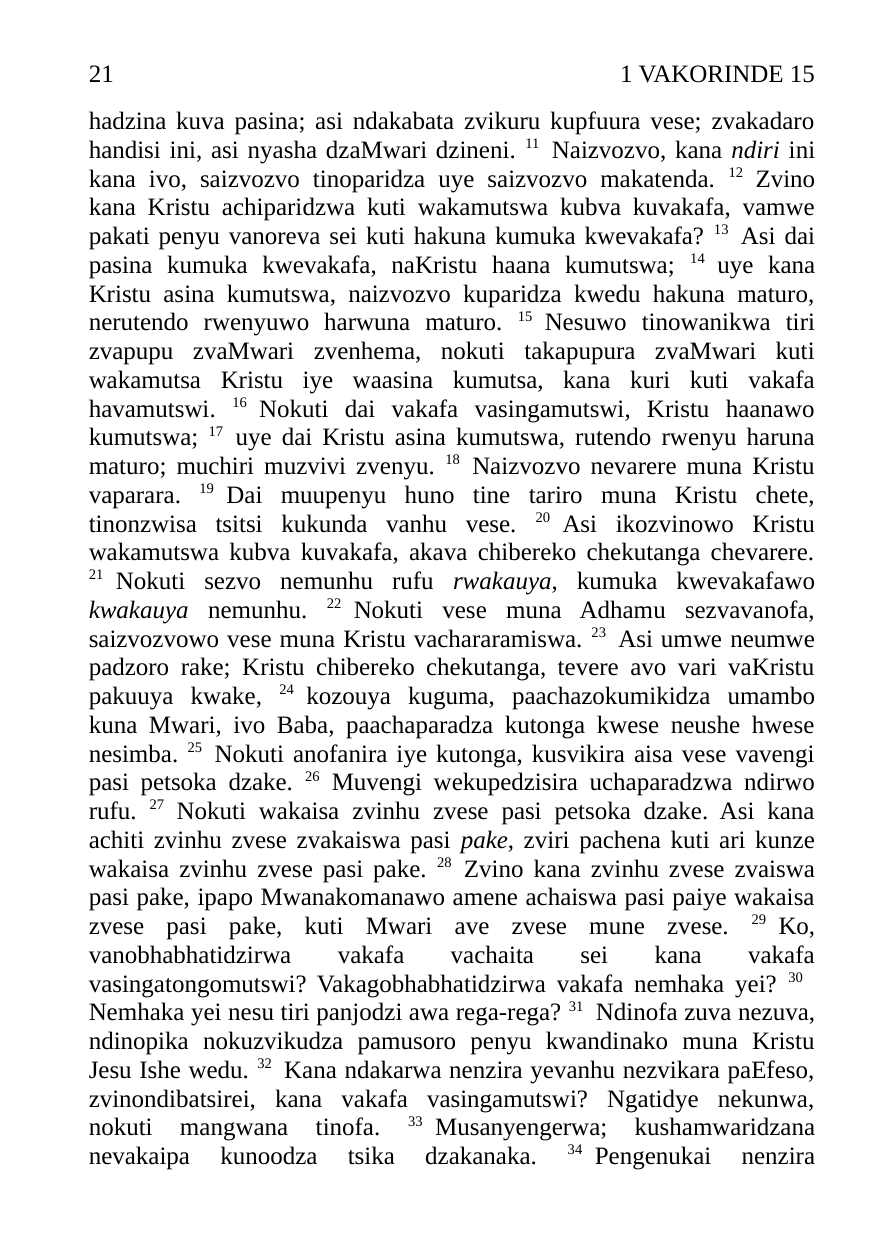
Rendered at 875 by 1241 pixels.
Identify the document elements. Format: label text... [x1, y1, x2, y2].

text 15Naizvozvo, hama, ndinokuzivisai evhangeri yandakakuparidzirai, yamagamuchirawo, neyamumire mairi; 2 uye yamunoponeswawo nayo, kana muchibatisisa inzwi reevhangeri randakaparidza kwamuri, kunze kwekuti makatenda pasina. 3 Nokuti ndakakumikidza kwamuri pakutanga izvo zvandakagamuchirawo, kuti Kristu wakafira zvivi zvedu, zvichienderana nemagwaro; 4 uye kuti wakavigwa, uye kuti wakamutswa nezuva retatu, zvichienderana nemagwaro; 5 uye kuti wakaonekwa kuna Kefasi, pashure kune vanegumi nevaviri; 6 shure kweizvozvo wakaonekwa kuhama dzinopfuura mazana mashanu nguva imwe, vazhinji vavo vachiripo kusvikira ikozvino, asi vamwewo varara; 7 shure kweizvozvo wakaonekwa kuna Jakobho; pashure kuvaapositori vese. 8 Uye pakupedzisira kwevese akaonekwa neniwo, sekune wakazvarwa nguva isina kufanira. 9 Nokuti ini ndiri mudikisa wevaapositori, handifaniri kunzi muapositori, nokuti ndakashusha kereke yaMwari. 10 Asi nenyasha dzaMwari ndiri zvandiri, uye nyasha dzake dziri pandiri hadzina kuva pasina; asi ndakabata zvikuru kupfuura vese; zvakadaro handisi ini, asi nyasha dzaMwari dzineni. 11 Naizvozvo, kana ndiri ini kana ivo, saizvozvo tinoparidza uye saizvozvo makatenda. 12 Zvino kana Kristu achiparidzwa kuti wakamutswa kubva kuvakafa, vamwe pakati penyu vanoreva sei kuti hakuna kumuka kwevakafa? 13 Asi dai pasina kumuka kwevakafa, naKristu haana kumutswa; 14 uye kana Kristu asina kumutswa, naizvozvo kuparidza kwedu hakuna maturo, nerutendo rwenyuwo harwuna maturo. 15 Nesuwo tinowanikwa tiri zvapupu zvaMwari zvenhema, nokuti takapupura zvaMwari kuti wakamutsa Kristu iye waasina kumutsa, kana kuri kuti vakafa havamutswi. 16 Nokuti dai vakafa vasingamutswi, Kristu haanawo kumutswa; 17 uye dai Kristu asina kumutswa, rutendo rwenyu haruna maturo; muchiri muzvivi zvenyu. 18 Naizvozvo nevarere muna Kristu vaparara. 19 Dai muupenyu huno tine tariro muna Kristu chete, tinonzwisa tsitsi kukunda vanhu vese. 20 Asi ikozvinowo Kristu wakamutswa kubva kuvakafa, akava chibereko chekutanga chevarere. 21 Nokuti sezvo nemunhu rufu rwakauya, kumuka kwevakafawo kwakauya nemunhu. 22 Nokuti vese muna Adhamu sezvavanofa, saizvozvowo vese muna Kristu vachararamiswa. 23 Asi umwe neumwe padzoro rake; Kristu chibereko chekutanga, tevere avo vari vaKristu pakuuya kwake, 24 kozouya kuguma, paachazokumikidza umambo kuna Mwari, ivo Baba, paachaparadza kutonga kwese neushe hwese nesimba. 25 Nokuti anofanira iye kutonga, kusvikira aisa vese vavengi pasi petsoka dzake. 26 Muvengi wekupedzisira uchaparadzwa ndirwo rufu. 27 Nokuti wakaisa zvinhu zvese pasi petsoka dzake. Asi kana achiti zvinhu zvese zvakaiswa pasi pake, zviri pachena kuti ari kunze wakaisa zvinhu zvese pasi pake. 28 Zvino kana zvinhu zvese zvaiswa pasi pake, ipapo Mwanakomanawo amene achaiswa pasi paiye wakaisa zvese pasi pake, kuti Mwari ave zvese mune zvese. 29 Ko, vanobhabhatidzirwa vakafa vachaita sei kana vakafa vasingatongomutswi? Vakagobhabhatidzirwa vakafa nemhaka yei? 30 Nemhaka yei nesu tiri panjodzi awa rega-rega? 31 Ndinofa zuva nezuva, ndinopika nokuzvikudza pamusoro penyu kwandinako muna Kristu Jesu Ishe wedu. 32 Kana ndakarwa nenzira yevanhu nezvikara paEfeso, zvinondibatsirei, kana vakafa vasingamutswi? Ngatidye nekunwa, nokuti mangwana tinofa. 33 Musanyengerwa; kushamwaridzana nevakaipa kunoodza tsika dzakanaka. 34 Pengenukai nenzira yekururama uye musatadza, nokuti vamwe vane kusaziva Mwari; ndinotaura kuti muve nenyadzi. 35 Asi umwe achati: Vakafa vanomutswa sei? Uye vanouya nemuviri wakaita sei? 36 Dununu, icho chaunodzvara iwe hachiitwi chipenyu kunze kwekuti chafa; 37 uye icho chaunodzvara, haudzvari muviri uchavapo, asi tsanga isina chinhu, kana yezviyo kana yezvimwe; 38 asi Mwari anoipa muviri paanoda napo, nekumbeu imwe neimwe muviri wayo pachayo. 39 Nyama yese haisi nyama imwe; asi imwe inyama yevanhu, imwewo inyama yemhuka, imwewo yehove, imwewo yeshiri. 40 Kune miviriwo yekudenga, nemiviri yenyika; asi kubwinya kweyekudenga ndekumwe, asi kweyenyika ndekumwe. 41 Kumwe kubwinya ndekwezuva, nekumwe kubwinya ndekwemwedzi, uye kumwe kubwinya ndekwenyeredzi, nokuti nyeredzi inosiyana neimwe nyeredzi pakubwinya. 42 Kwakadarowo kumuka kwevakafa. Kunodzvarwa mukuora, kunomutswa mukusaora; 43 kunodzvarwa mukuzvidzwa, kunomutswa mukubwinya; kunodzvarwa muutera, kunomutswa musimba. 44 Kunodzvarwa kuri muviri wechisikirwo, kunomutswa kuri muviri wemweya. Kune muviri wechisikirwo, uye kune muviri wemweya. 45 Zvakanyorwawo saizvozvo zvichinzi: Munhu wekutanga Adhamu wakaitwa munhu anorarama; Adhamu wekupedzisira mweya unoraramisa. 46 Asi zvinotanga hazvisi zvemweya asi zvechisikirwo; tevere zvemweya. 47 Munhu wekutanga wakabva panyika, ndewevhu; munhu wechipiri ndiIshe anobva kudenga. 48 Sewevhu, vakadarowo avo vevhu; uye sewekudenga, vakadarowo vekudenga. 49 Uye sezvatakatakura chimiro chewevhu, tichatakurawo chimiro chewekudenga. 50 Zvino ndinoreva izvi, hama, kuti nyama neropa hazvingagoni kugara nhaka yeushe hwaMwari; nokuora hakungagari nhaka yekusaora. 51 Tarirai, ndinokuudzai chakavanzika: Hatingavati tese, asi tichashandurwa tese; 52 nenguva diki-diki, mukuhwaira kweziso, pahwamanda yekupedzisira; nokuti hwamanda icharira, uye vakafa vachamutswa mukusaora, nesu tichashandurwa. 53 Nokuti ichi chinoora chinofanira kupfeka kusaora, neichi chinofa chipfeke kusafa. 54 Zvino kana ichi chinoora chapfeka kusaora, neichi chinofa chapfeka kusafa, ipapo kuchaitika shoko rakanyorwa rinoti: Rufu rwakamedzwa mukukunda. 55 Iwe rufu, rumborera rwako rwuripi? Iwe guva, kukunda kwako kuripi? 56 Rumborera rwerufu chivi, nesimba rechivi murairo. 57 Zvino ngaavongwe Mwari anotipa kukunda naIshe wedu Jesu Kristu. 58 Naizvozvo, hama dzangu dzinodikanwa, simbai, musingazungunuswi, nguva dzese muchiwedzerwa pabasa raIshe muchiziva kuti kubata kwenyu hakusi pasina muna Ishe. [88, 106, 815, 1170]
